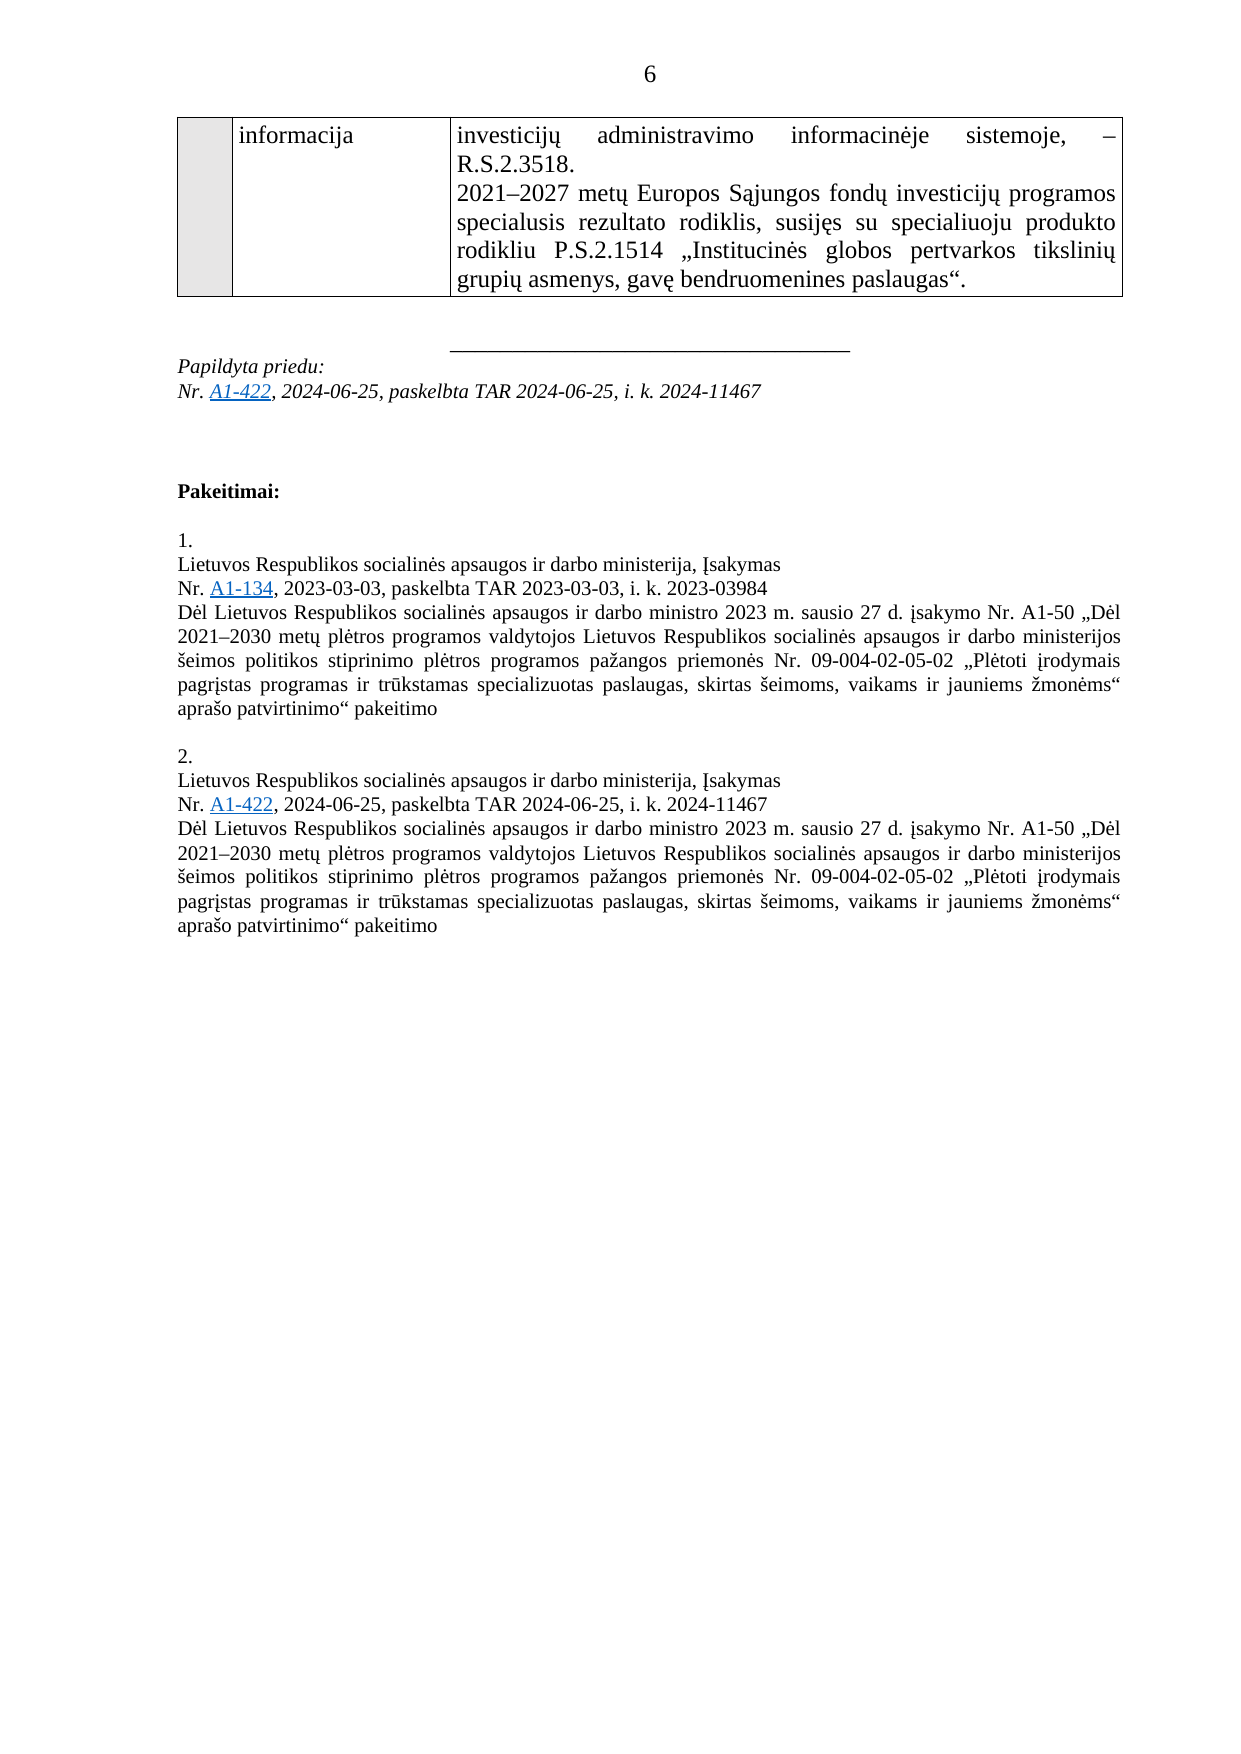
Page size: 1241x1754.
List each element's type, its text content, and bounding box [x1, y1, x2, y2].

text 1. [177, 528, 1122, 552]
text Nr. A1-134, 2023-03-03, paskelbta TAR 2023-03-03, i. k. 2023-03984 [177, 576, 1122, 600]
text Dėl Lietuvos Respublikos socialinės apsaugos ir darbo ministro 2023 m. sausio 27 d. įsakymo Nr. A1-50 „Dėl 2021–2030 metų plėtros programos valdytojos Lietuvos Respublikos socialinės apsaugos ir darbo ministerijos šeimos politikos stiprinimo plėtros programos pažangos priemonės Nr. 09-004-02-05-02 „Plėtoti įrodymais pagrįstas programas ir trūkstamas specializuotas paslaugas, skirtas šeimoms, vaikams ir jauniems žmonėms“ aprašo patvirtinimo“ pakeitimo [177, 600, 1122, 720]
text ________________________________ [177, 326, 1122, 354]
table_cell [178, 118, 232, 296]
text Pakeitimai: [177, 479, 1122, 503]
text Lietuvos Respublikos socialinės apsaugos ir darbo ministerija, Įsakymas [177, 768, 1122, 792]
table_cell informacija [233, 118, 450, 296]
text Lietuvos Respublikos socialinės apsaugos ir darbo ministerija, Įsakymas [177, 552, 1122, 576]
text Nr. A1-422, 2024-06-25, paskelbta TAR 2024-06-25, i. k. 2024-11467 [177, 378, 1122, 403]
table_cell investicijų administravimo informacinėje sistemoje, – R.S.2.3518. 2021–2027 metų Europos Sąjungos fondų investicijų programos specialusis rezultato rodiklis, susijęs su specialiuoju produkto rodikliu P.S.2.1514 „Institucinės globos pertvarkos tikslinių grupių asmenys, gavę bendruomenines paslaugas“. [451, 118, 1122, 296]
text Dėl Lietuvos Respublikos socialinės apsaugos ir darbo ministro 2023 m. sausio 27 d. įsakymo Nr. A1-50 „Dėl 2021–2030 metų plėtros programos valdytojos Lietuvos Respublikos socialinės apsaugos ir darbo ministerijos šeimos politikos stiprinimo plėtros programos pažangos priemonės Nr. 09-004-02-05-02 „Plėtoti įrodymais pagrįstas programas ir trūkstamas specializuotas paslaugas, skirtas šeimoms, vaikams ir jauniems žmonėms“ aprašo patvirtinimo“ pakeitimo [177, 816, 1122, 937]
text Papildyta priedu: [177, 354, 1122, 378]
text 2. [177, 744, 1122, 768]
text Nr. A1-422, 2024-06-25, paskelbta TAR 2024-06-25, i. k. 2024-11467 [177, 792, 1122, 816]
